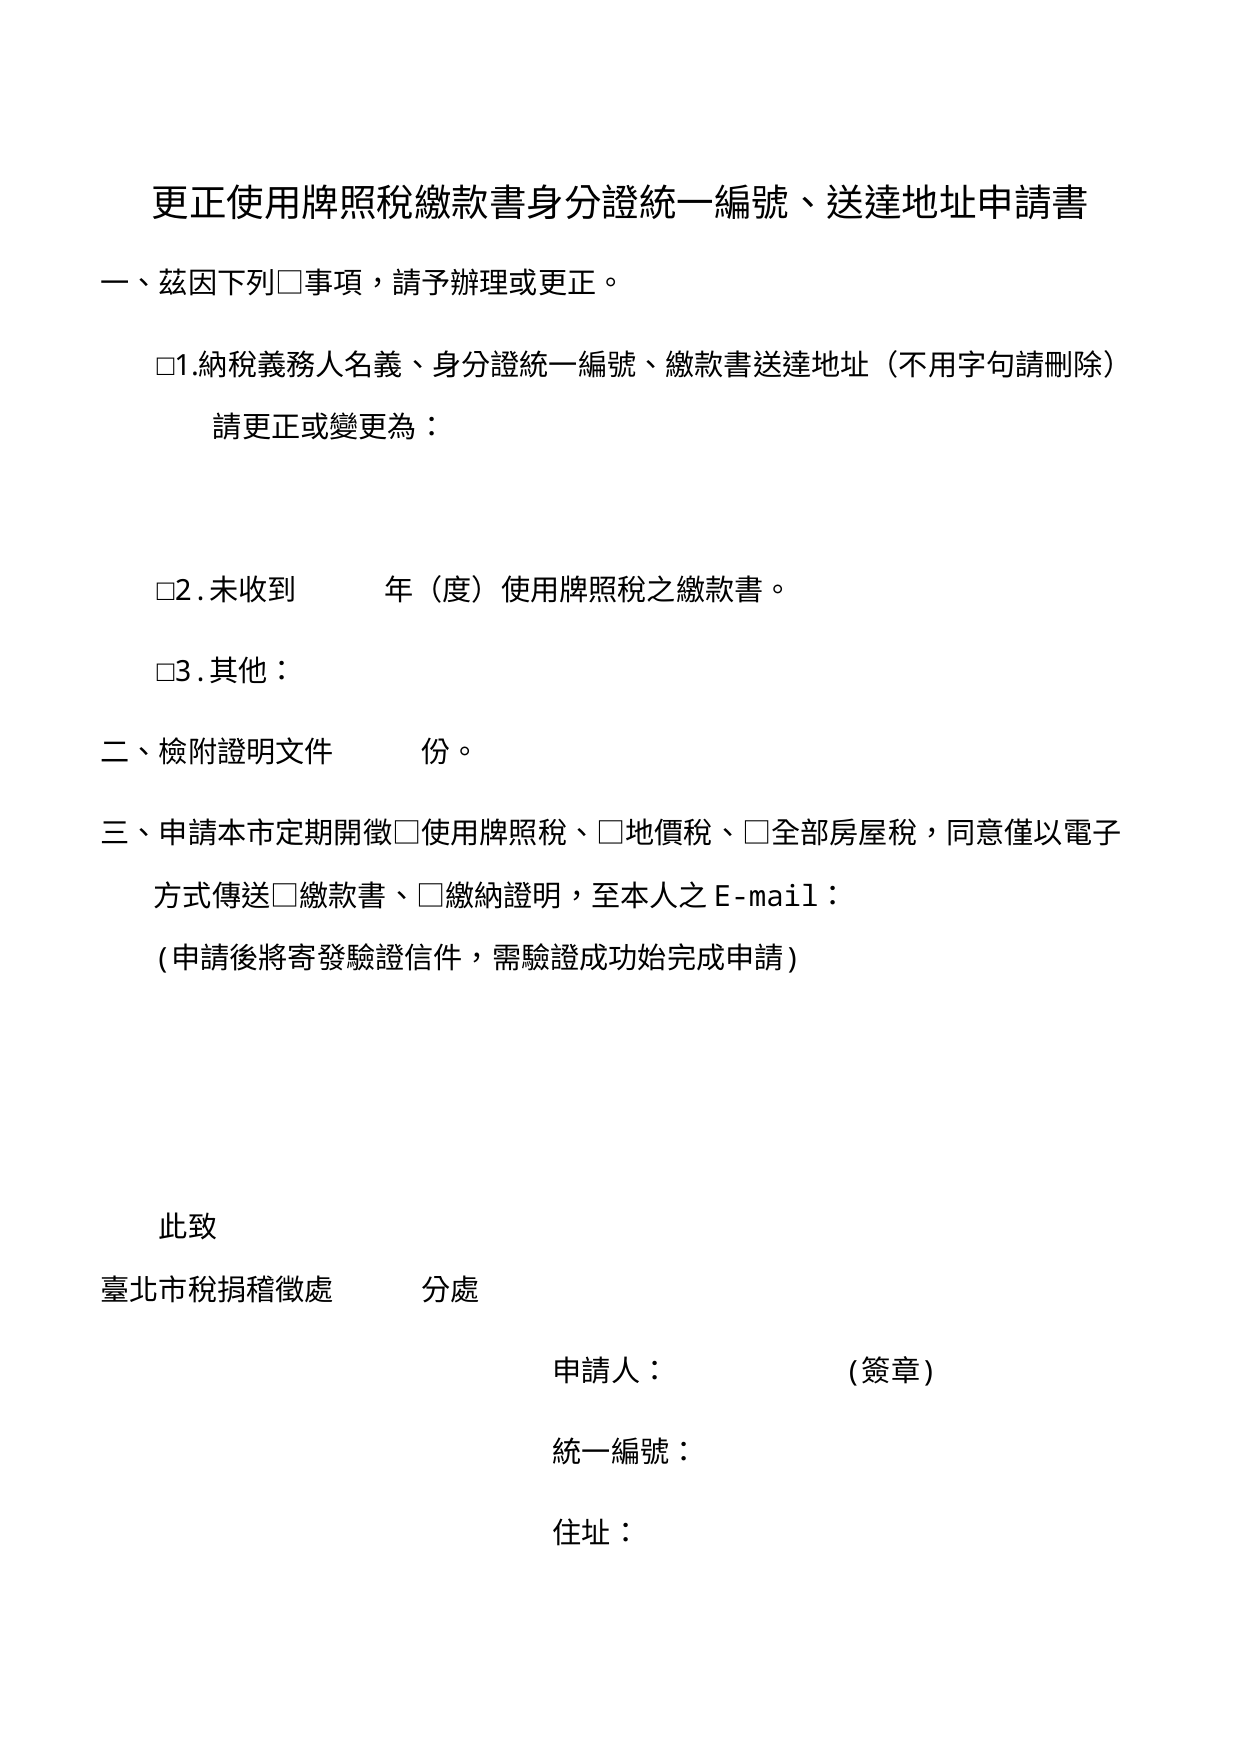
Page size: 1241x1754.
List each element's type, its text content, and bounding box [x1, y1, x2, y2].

text 三、申請本市定期開徵□使用牌照稅、□地價稅、□全部房屋稅，同意僅以電子方式傳送□繳款書、□繳納證明，至本人之E-mail： (申請後將寄發驗證信件，需驗證成功始完成申請) [100, 789, 1140, 977]
text □3.其他： [157, 627, 1140, 689]
text 一、茲因下列□事項，請予辦理或更正。 [100, 239, 1140, 302]
text 統一編號： [100, 1408, 1140, 1471]
text 二、檢附證明文件 份。 [100, 708, 1140, 771]
text □2.未收到 年（度）使用牌照稅之繳款書。 [157, 546, 1140, 608]
text 住址： [100, 1489, 1140, 1552]
text 此致 [100, 1183, 1140, 1246]
text 臺北市稅捐稽徵處 分處 [100, 1246, 1140, 1308]
text 更正使用牌照稅繳款書身分證統一編號、送達地址申請書 [100, 158, 1140, 221]
text □1.納稅義務人名義、身分證統一編號、繳款書送達地址（不用字句請刪除）請更正或變更為： [157, 321, 1140, 446]
text 申請人： (簽章) [100, 1327, 1140, 1389]
